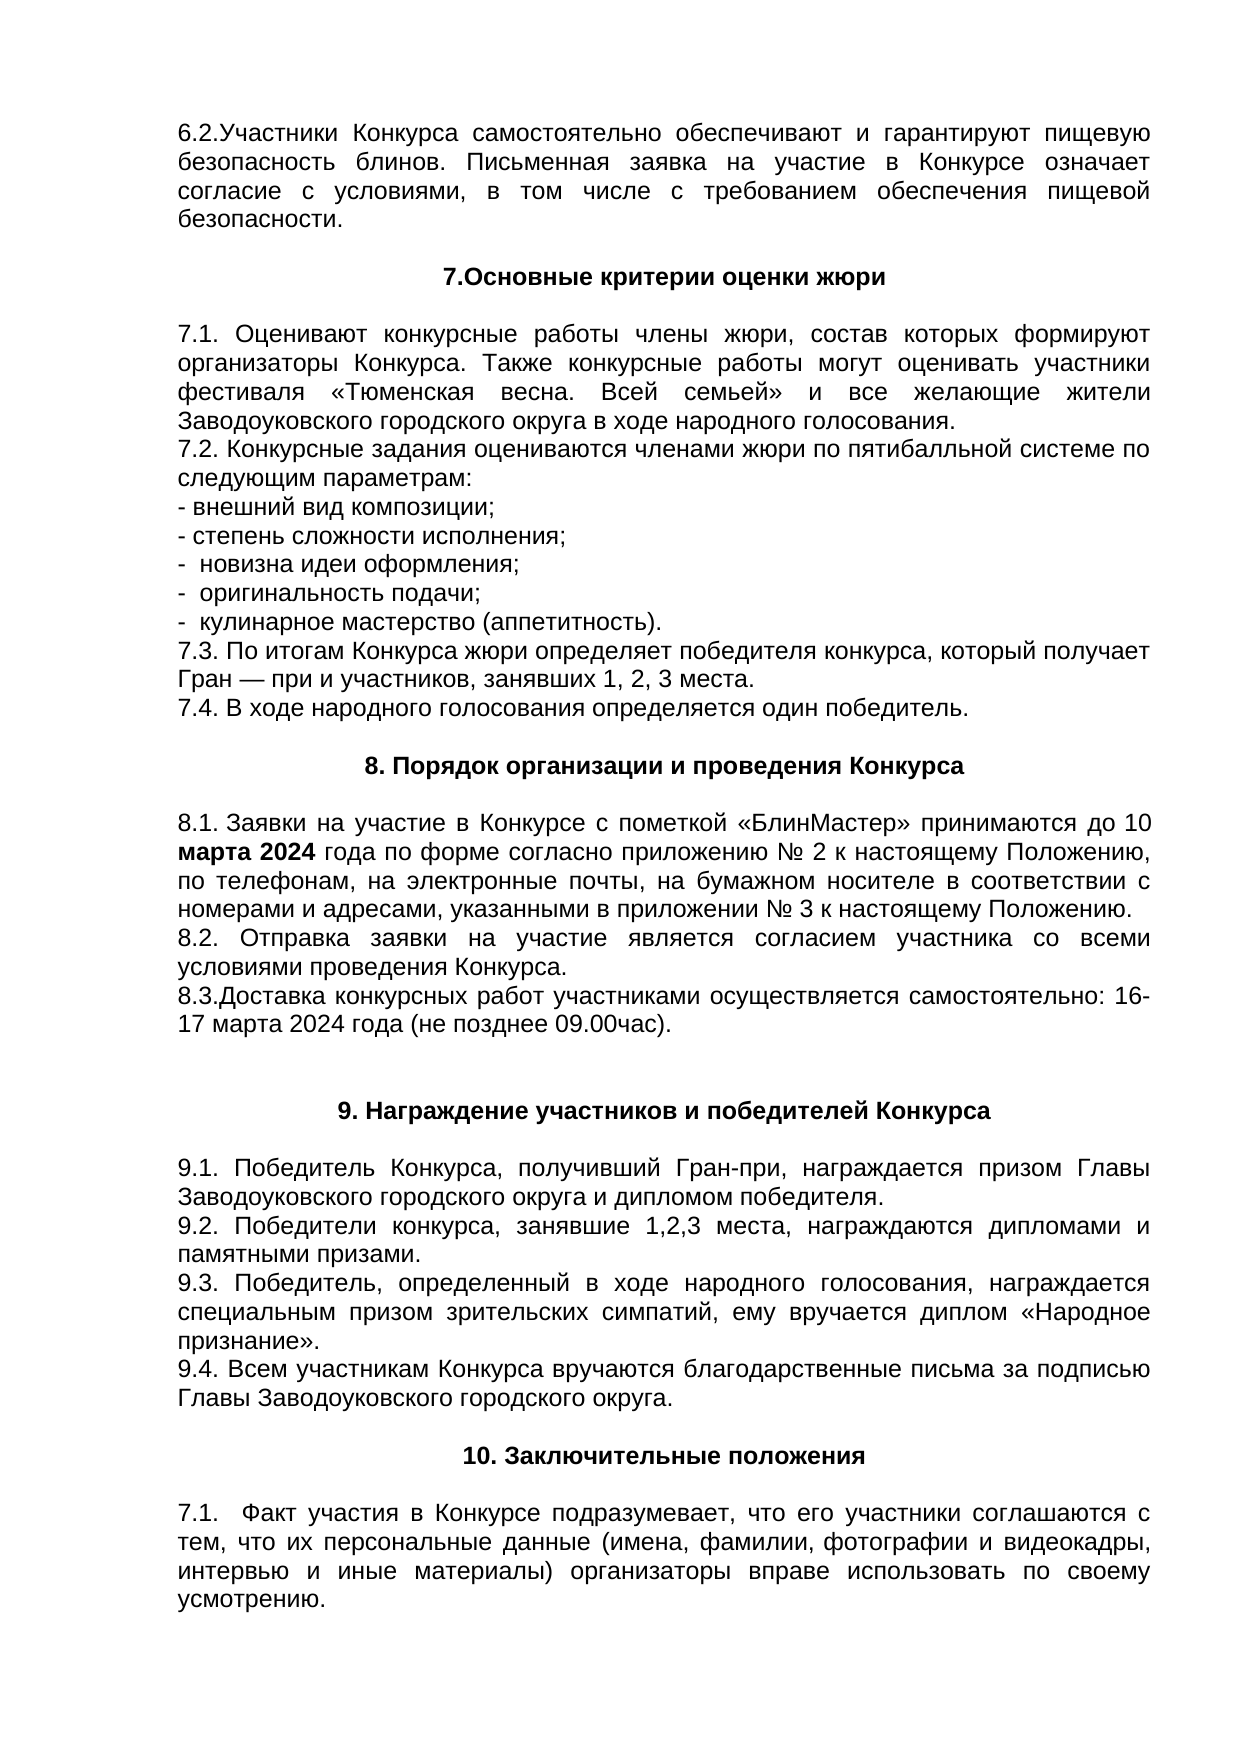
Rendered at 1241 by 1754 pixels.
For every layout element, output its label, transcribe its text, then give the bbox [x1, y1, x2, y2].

text 8.1. Заявки на участие в Конкурсе с пометкой «БлинМастер» принимаются до 10 марта 2024 года по форме согласно приложению № 2 к настоящему Положению, по телефонам, на электронные почты, на бумажном носителе в соответствии с номерами и адресами, указанными в приложении № 3 к настоящему Положению. [177, 808, 1152, 923]
text 7.1. Факт участия в Конкурсе подразумевает, что его участники соглашаются с тем, что их персональные данные (имена, фамилии, фотографии и видеокадры, интервью и иные материалы) организаторы вправе использовать по своему усмотрению. [177, 1498, 1152, 1613]
text 8.2. Отправка заявки на участие является согласием участника со всеми условиями проведения Конкурса. [177, 923, 1152, 981]
text 7.4. В ходе народного голосования определяется один победитель. [177, 693, 1152, 722]
text - внешний вид композиции; [177, 492, 1152, 521]
text 6.2.Участники Конкурса самостоятельно обеспечивают и гарантируют пищевую безопасность блинов. Письменная заявка на участие в Конкурсе означает согласие с условиями, в том числе с требованием обеспечения пищевой безопасности. [177, 118, 1152, 233]
text 9.4. Всем участникам Конкурса вручаются благодарственные письма за подписью Главы Заводоуковского городского округа. [177, 1354, 1152, 1412]
text 8.3.Доставка конкурсных работ участниками осуществляется самостоятельно: 16-17 марта 2024 года (не позднее 09.00час). [177, 981, 1152, 1038]
text 7.2. Конкурсные задания оцениваются членами жюри по пятибалльной системе по следующим параметрам: [177, 434, 1152, 492]
text 7.Основные критерии оценки жюри [177, 262, 1152, 291]
text 9.3. Победитель, определенный в ходе народного голосования, награждается специальным призом зрительских симпатий, ему вручается диплом «Народное признание». [177, 1268, 1152, 1354]
text 7.1. Оценивают конкурсные работы члены жюри, состав которых формируют организаторы Конкурса. Также конкурсные работы могут оценивать участники фестиваля «Тюменская весна. Всей семьей» и все желающие жители Заводоуковского городского округа в ходе народного голосования. [177, 319, 1152, 434]
text 9. Награждение участников и победителей Конкурса [177, 1096, 1152, 1124]
text 9.1. Победитель Конкурса, получивший Гран-при, награждается призом Главы Заводоуковского городского округа и дипломом победителя. [177, 1153, 1152, 1211]
text - оригинальность подачи; [177, 578, 1152, 607]
text - новизна идеи оформления; [177, 549, 1152, 578]
text - кулинарное мастерство (аппетитность). [177, 607, 1152, 636]
text 9.2. Победители конкурса, занявшие 1,2,3 места, награждаются дипломами и памятными призами. [177, 1211, 1152, 1268]
text 8. Порядок организации и проведения Конкурса [177, 751, 1152, 779]
text 7.3. По итогам Конкурса жюри определяет победителя конкурса, который получает Гран — при и участников, занявших 1, 2, 3 места. [177, 636, 1152, 693]
text 10. Заключительные положения [177, 1441, 1152, 1469]
text - степень сложности исполнения; [177, 521, 1152, 549]
